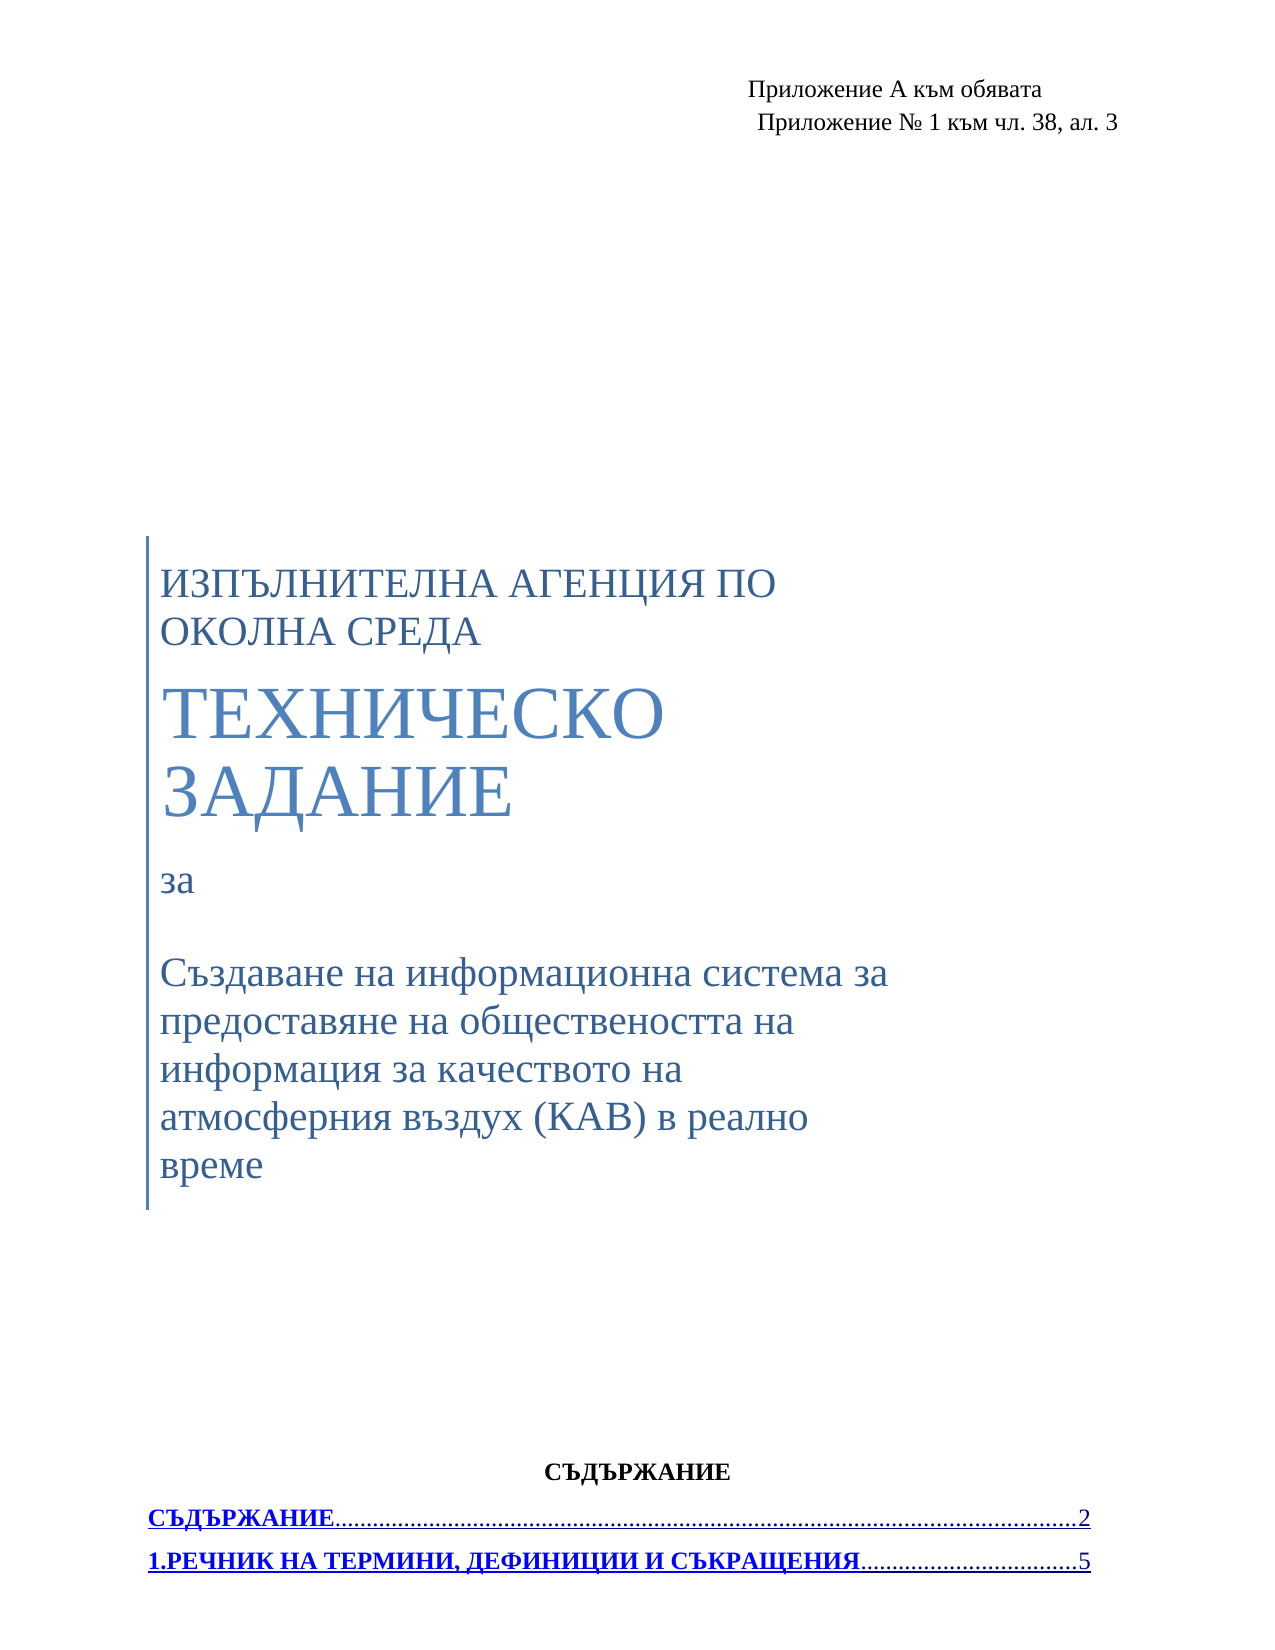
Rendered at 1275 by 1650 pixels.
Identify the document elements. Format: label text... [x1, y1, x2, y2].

table_cell Създаване на информационна система за предоставяне на обществеността на информация за качеството на атмосферния въздух (КАВ) в реално време [149, 925, 931, 1210]
subtitle СЪДЪРЖАНИЕ [148, 1457, 1127, 1486]
text Приложение № 1 към чл. 38, ал. 3 [673, 107, 1127, 136]
text Приложение А към обявата [148, 74, 1127, 102]
text 1. РЕЧНИК НА ТЕРМИНИ, ДЕФИНИЦИИ И СЪКРАЩЕНИЯ 5 [148, 1546, 1127, 1575]
table_header ИЗПЪЛНИТЕЛНА АГЕНЦИЯ ПО ОКОЛНА СРЕДА [149, 536, 931, 677]
table_header [148, 1210, 902, 1283]
text СЪДЪРЖАНИЕ 2 [148, 1503, 1127, 1531]
table_cell за [149, 832, 931, 925]
table_cell ТЕХНИЧЕСКО ЗАДАНИЕ [149, 677, 931, 832]
